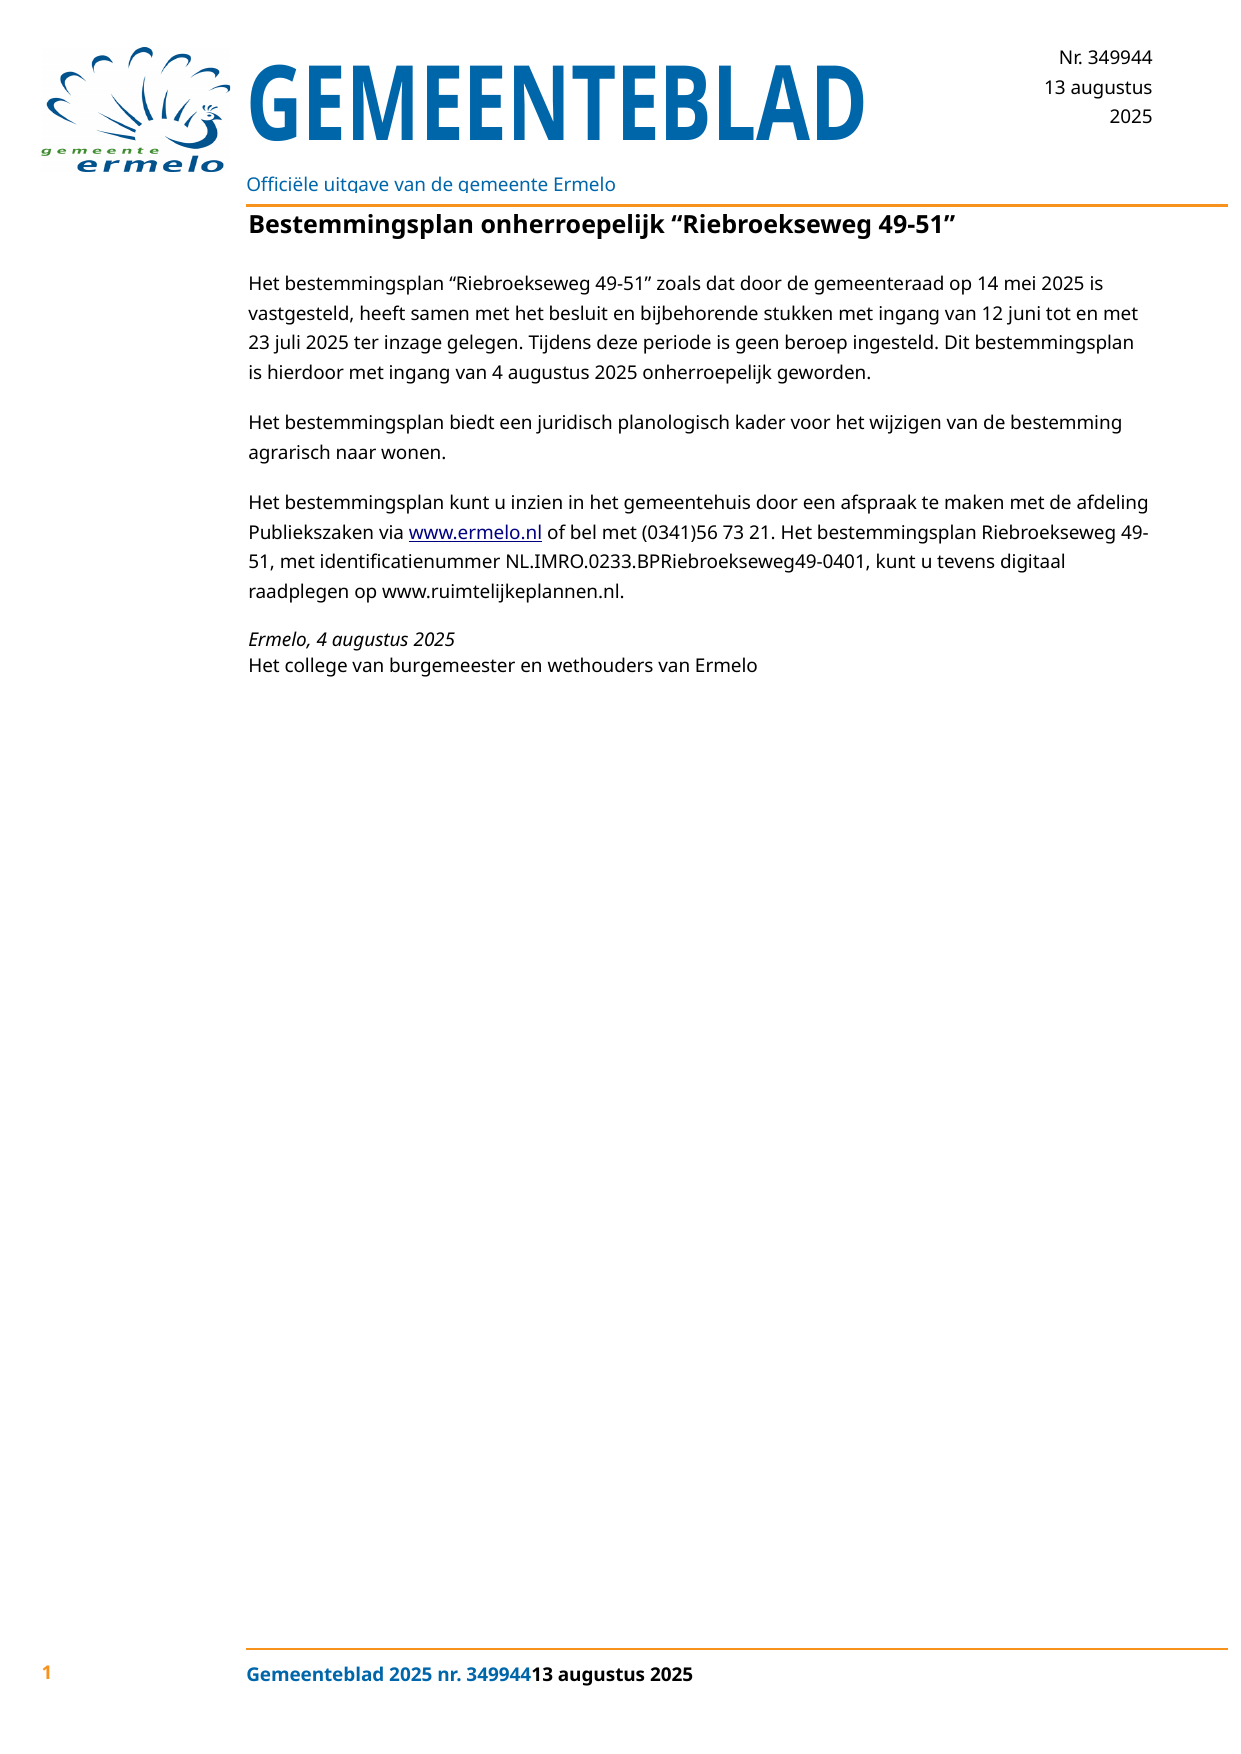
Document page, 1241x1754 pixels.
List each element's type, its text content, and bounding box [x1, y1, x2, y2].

text Het college van burgemeester en wethouders van Ermelo [248, 652, 1152, 677]
text Ermelo, 4 augustus 2025 [248, 626, 1152, 652]
picture [41, 47, 231, 172]
text Het bestemmingsplan “Riebroekseweg 49-51” zoals dat door de gemeenteraad op 14 mei 2025 is vastgesteld, heeft samen met het besluit en bijbehorende stukken met ingang van 12 juni tot en met 23 juli 2025 ter inzage gelegen. Tijdens deze periode is geen beroep ingesteld. Dit bestemmingsplan is hierdoor met ingang van 4 augustus 2025 onherroepelijk geworden. [248, 270, 1152, 385]
text Het bestemmingsplan biedt een juridisch planologisch kader voor het wijzigen van de bestemming agrarisch naar wonen. [248, 409, 1152, 465]
text Het bestemmingsplan kunt u inzien in het gemeentehuis door een afspraak te maken met de afdeling Publiekszaken via www.ermelo.nl of bel met (0341)56 73 21. Het bestemmingsplan Riebroekseweg 49-51, met identificatienummer NL.IMRO.0233.BPRiebroekseweg49-0401, kunt u tevens digitaal raadplegen op www.ruimtelijkeplannen.nl. [248, 489, 1152, 604]
text Bestemmingsplan onherroepelijk “Riebroekseweg 49-51” [248, 207, 1152, 241]
